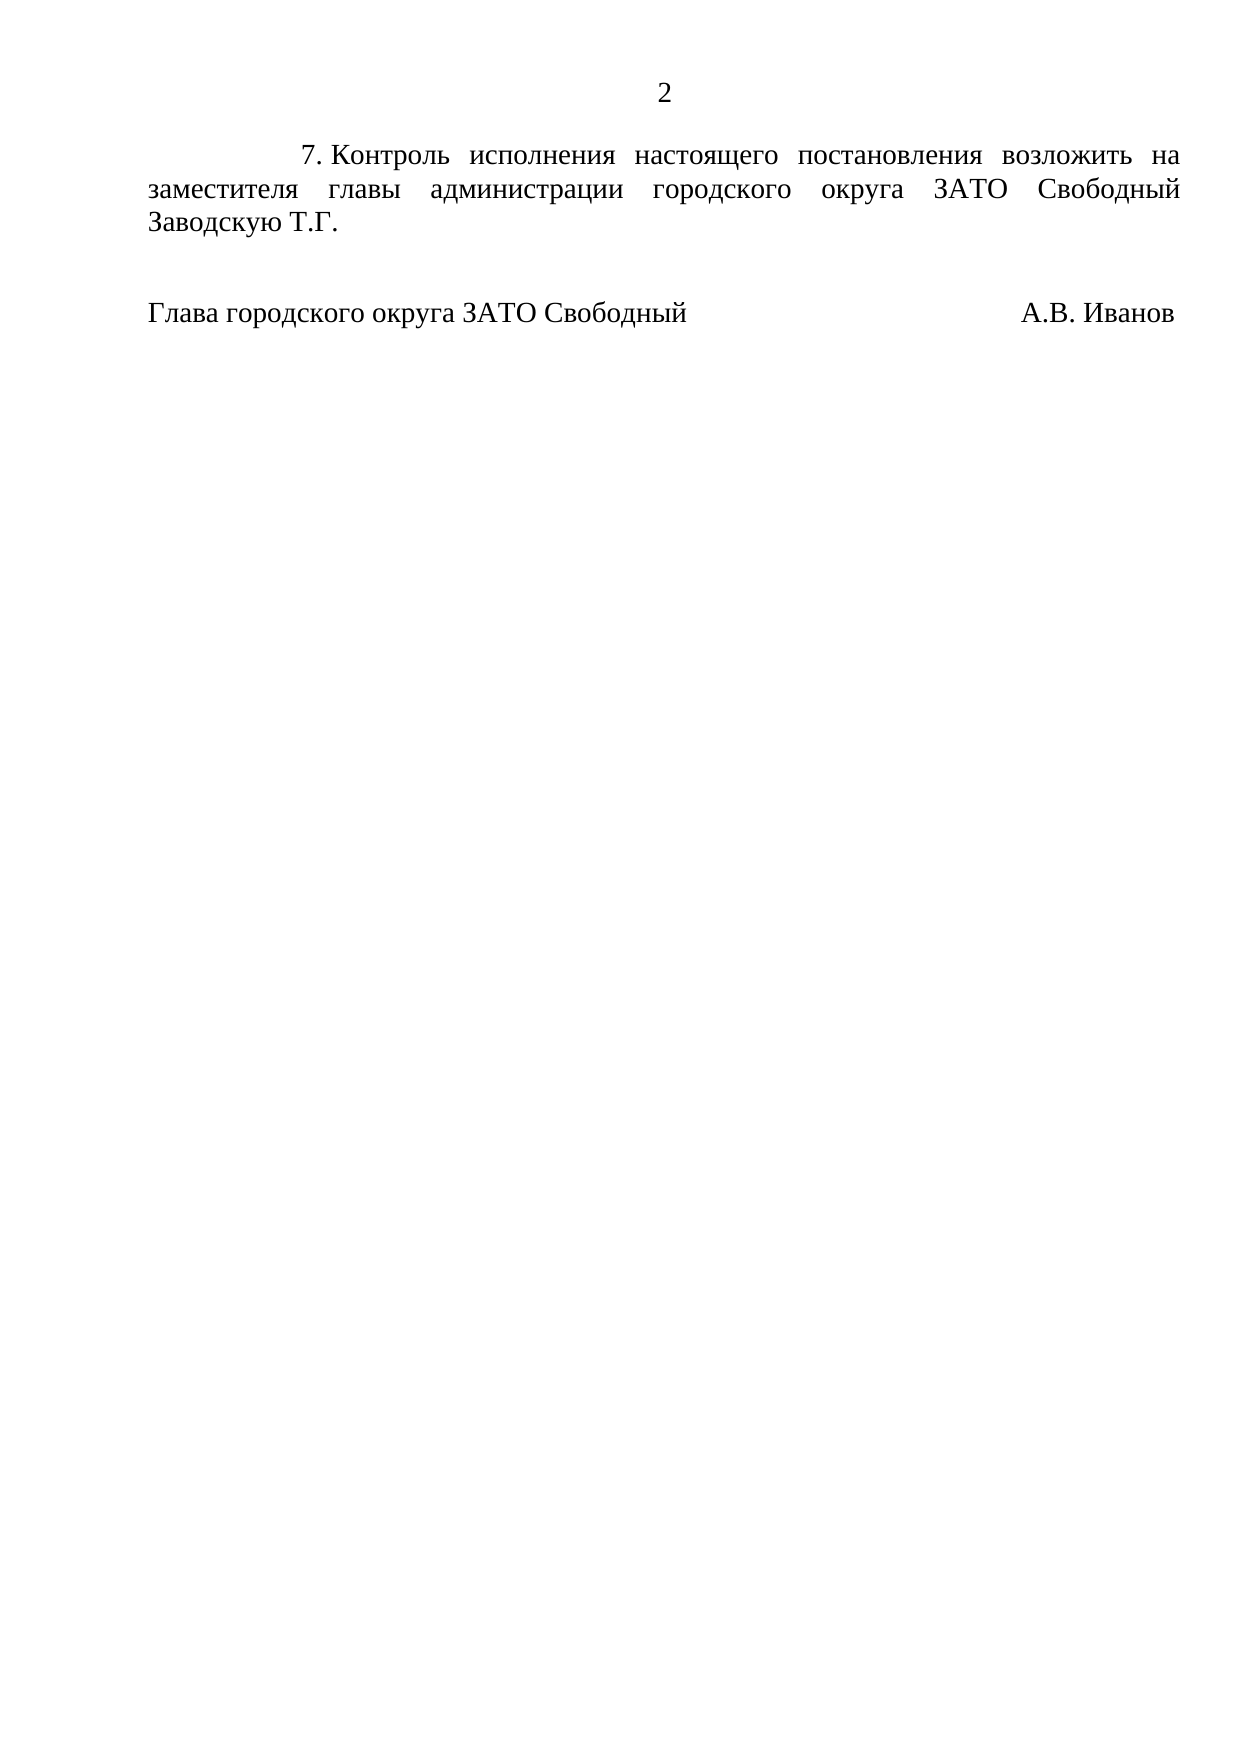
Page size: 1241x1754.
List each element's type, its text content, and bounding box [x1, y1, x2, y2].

text 7. Контроль исполнения настоящего постановления возложить на заместителя главы администрации городского округа ЗАТО Свободный Заводскую Т.Г. [148, 137, 1181, 238]
text Глава городского округа ЗАТО Свободный А.В. Иванов [148, 295, 1181, 329]
